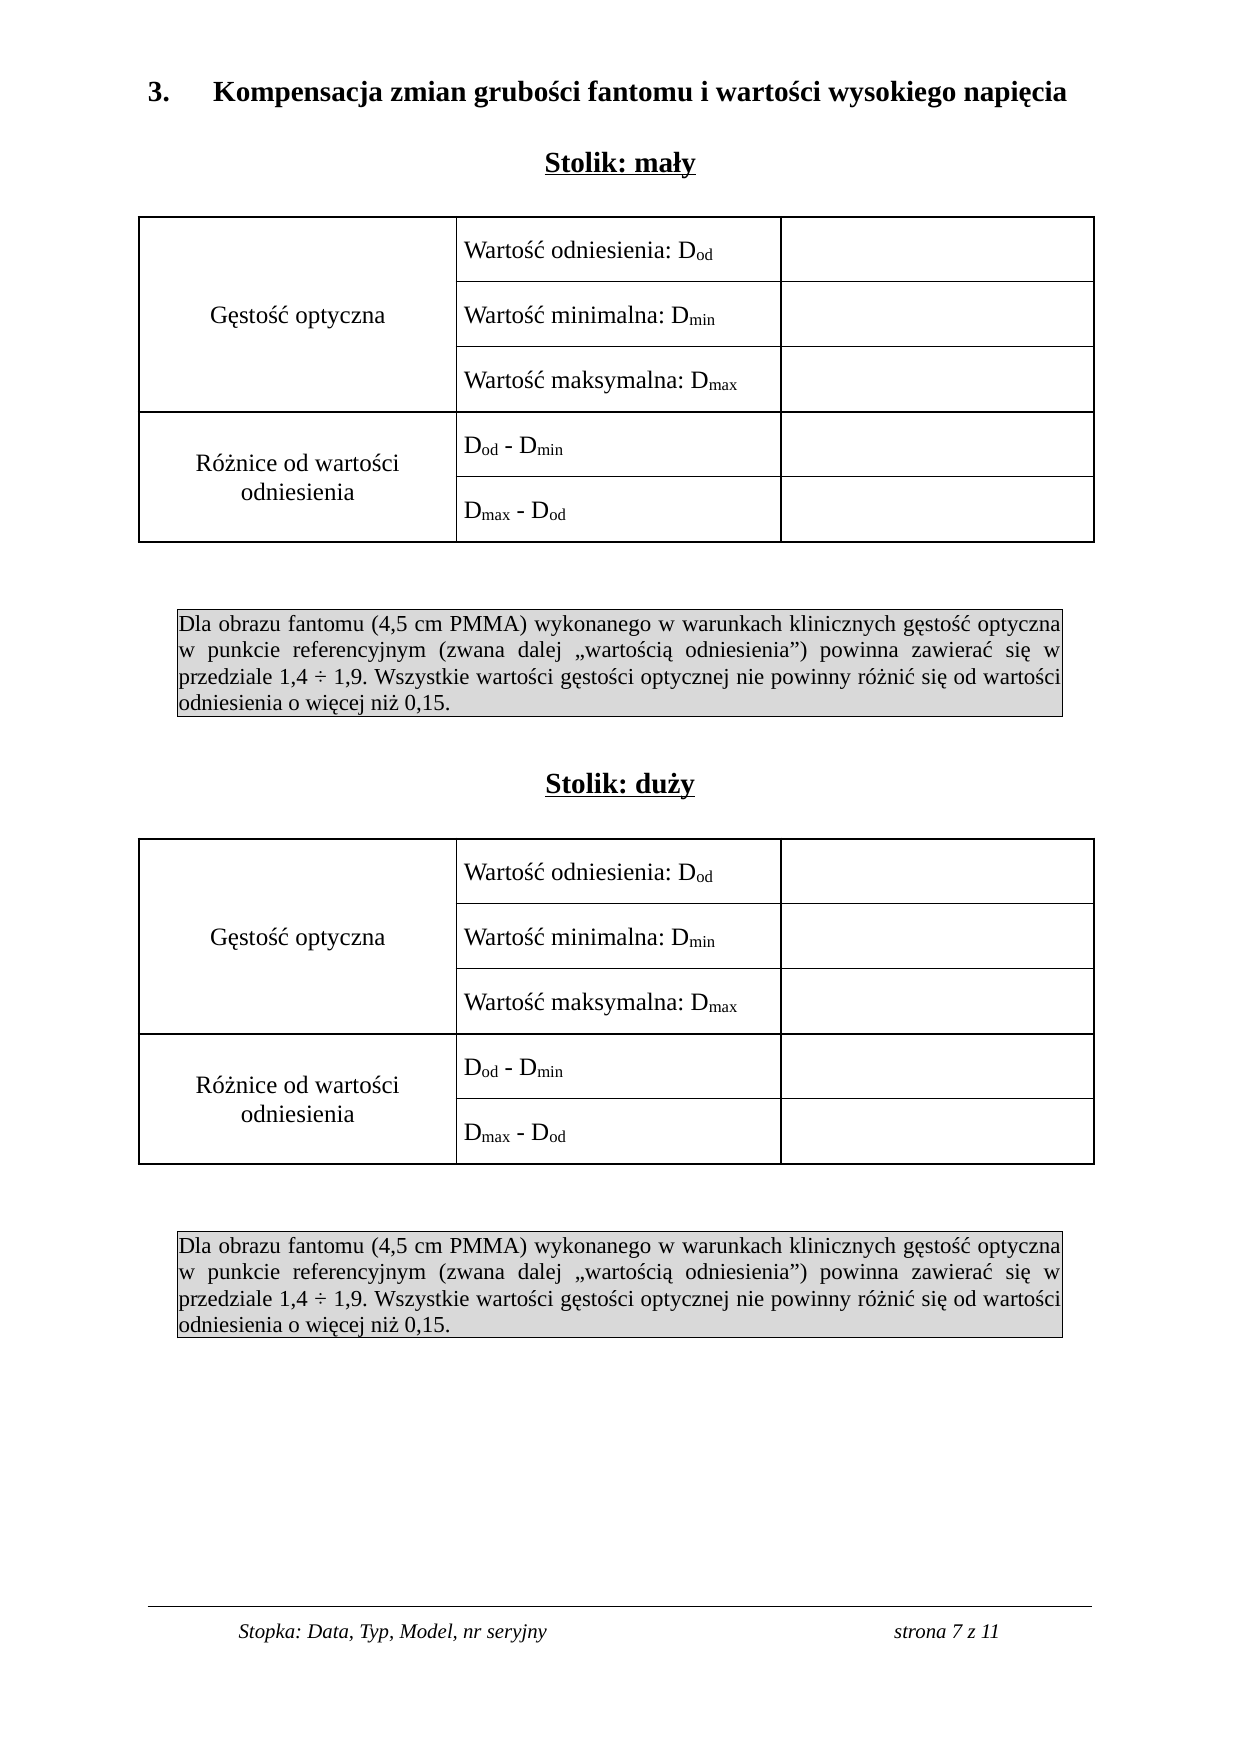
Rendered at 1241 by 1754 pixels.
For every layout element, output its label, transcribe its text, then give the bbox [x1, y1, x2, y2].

table_cell [782, 1099, 1093, 1163]
table_cell [782, 904, 1093, 968]
table_header Gęstość optyczna [140, 840, 456, 1033]
table_cell [782, 477, 1093, 541]
table_header Wartość odniesienia: Dod [457, 840, 780, 903]
table_cell [782, 1035, 1093, 1098]
table_cell Dod - Dmin [457, 413, 780, 476]
table_cell Dmax - Dod [457, 1099, 780, 1163]
text Dla obrazu fantomu (4,5 cm PMMA) wykonanego w warunkach klinicznych gęstość optyczna w punkcie referencyjnym (zwana dalej „wartością odniesienia”) powinna zawierać się w przedziale 1,4 ÷ 1,9. Wszystkie wartości gęstości optycznej nie powinny różnić się od wartości odniesienia o więcej niż 0,15. [178, 1232, 1062, 1337]
text Stolik: mały [148, 145, 1092, 178]
table_cell [782, 413, 1093, 476]
table_cell Dod - Dmin [457, 1035, 780, 1098]
table_cell Wartość maksymalna: Dmax [457, 969, 780, 1033]
table_cell Wartość minimalna: Dmin [457, 282, 780, 346]
table_cell Różnice od wartości odniesienia [140, 1035, 456, 1163]
table_header [782, 218, 1093, 281]
table_cell Dmax - Dod [457, 477, 780, 541]
table_header Gęstość optyczna [140, 218, 456, 411]
table_cell Różnice od wartości odniesienia [140, 413, 456, 541]
text Dla obrazu fantomu (4,5 cm PMMA) wykonanego w warunkach klinicznych gęstość optyczna w punkcie referencyjnym (zwana dalej „wartością odniesienia”) powinna zawierać się w przedziale 1,4 ÷ 1,9. Wszystkie wartości gęstości optycznej nie powinny różnić się od wartości odniesienia o więcej niż 0,15. [178, 610, 1062, 716]
subtitle 3. Kompensacja zmian grubości fantomu i wartości wysokiego napięcia [148, 74, 1092, 107]
table_cell [782, 347, 1093, 411]
table_cell Wartość maksymalna: Dmax [457, 347, 780, 411]
table_cell [782, 282, 1093, 346]
table_header Wartość odniesienia: Dod [457, 218, 780, 281]
table_cell Wartość minimalna: Dmin [457, 904, 780, 968]
table_cell [782, 969, 1093, 1033]
table_header [782, 840, 1093, 903]
text Stolik: duży [148, 767, 1092, 800]
